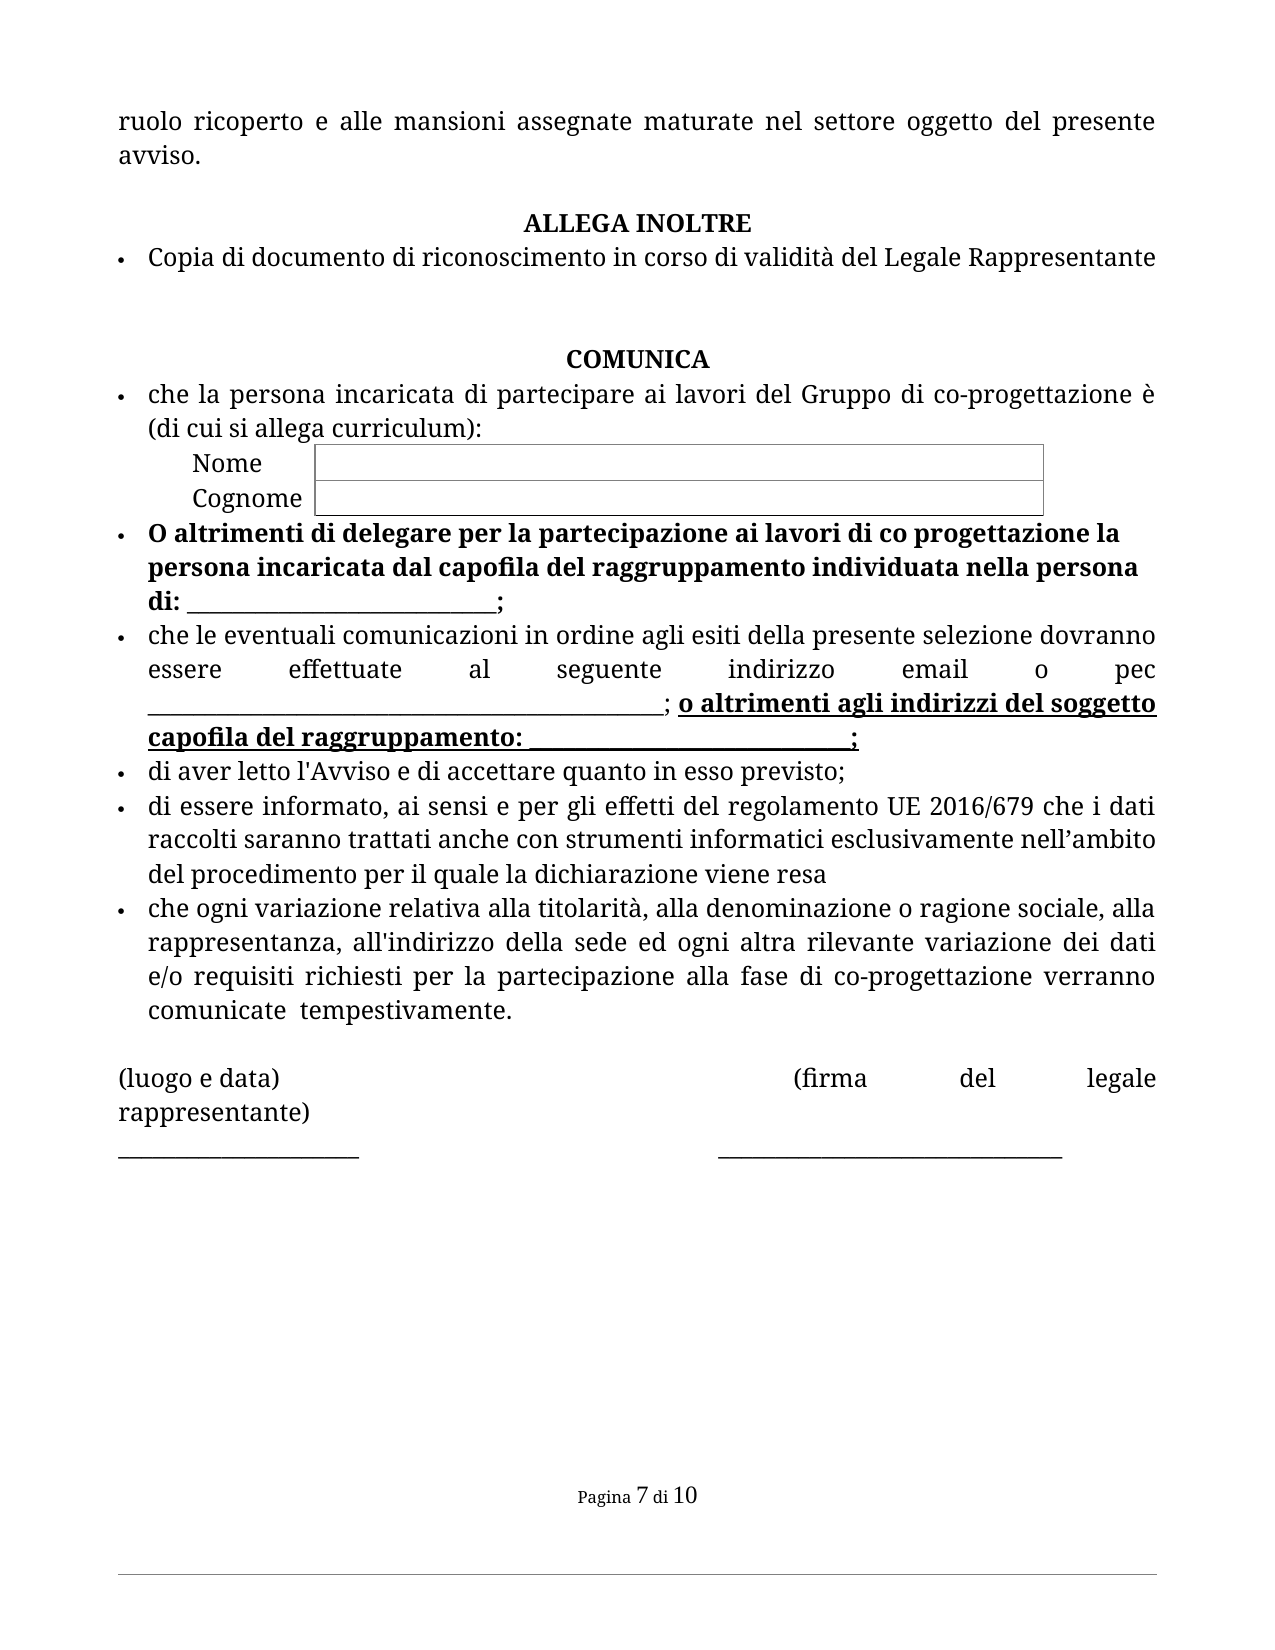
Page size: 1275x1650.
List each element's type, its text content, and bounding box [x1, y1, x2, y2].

text _____________________ ______________________________ [118, 1129, 1157, 1163]
table_header [316, 445, 1043, 479]
list COMUNICA [118, 342, 1157, 376]
list Copia di documento di riconoscimento in corso di validità del Legale Rappresentante [118, 240, 1157, 274]
table_cell Cognome [181, 480, 314, 514]
list di essere informato, ai sensi e per gli effetti del regolamento UE 2016/679 che i dati raccolti saranno trattati anche con strumenti informatici esclusivamente nell’ambito del procedimento per il quale la dichiarazione viene resa [118, 788, 1157, 890]
table_cell [316, 481, 1043, 514]
list O altrimenti di delegare per la partecipazione ai lavori di co progettazione la persona incaricata dal capofila del raggruppamento individuata nella persona di: ___________________________; [118, 516, 1157, 618]
list che le eventuali comunicazioni in ordine agli esiti della presente selezione dovranno essere effettuate al seguente indirizzo email o pec _____________________________________________; o altrimenti agli indirizzi del soggetto capofila del raggruppamento: ____________________________; [118, 618, 1157, 754]
list che la persona incaricata di partecipare ai lavori del Gruppo di co-progettazione è (di cui si allega curriculum): [118, 376, 1157, 444]
list che ogni variazione relativa alla titolarità, alla denominazione o ragione sociale, alla rappresentanza, all'indirizzo della sede ed ogni altra rilevante variazione dei dati e/o requisiti richiesti per la partecipazione alla fase di co-progettazione verranno comunicate tempestivamente. [118, 890, 1157, 1027]
text (luogo e data) (firma del legale rappresentante) [118, 1061, 1157, 1129]
text ALLEGA INOLTRE [118, 206, 1157, 240]
table_header Nome [181, 444, 314, 479]
list ruolo ricoperto e alle mansioni assegnate maturate nel settore oggetto del presente avviso. [88, 104, 1157, 172]
list di aver letto l'Avviso e di accettare quanto in esso previsto; [118, 754, 1157, 788]
